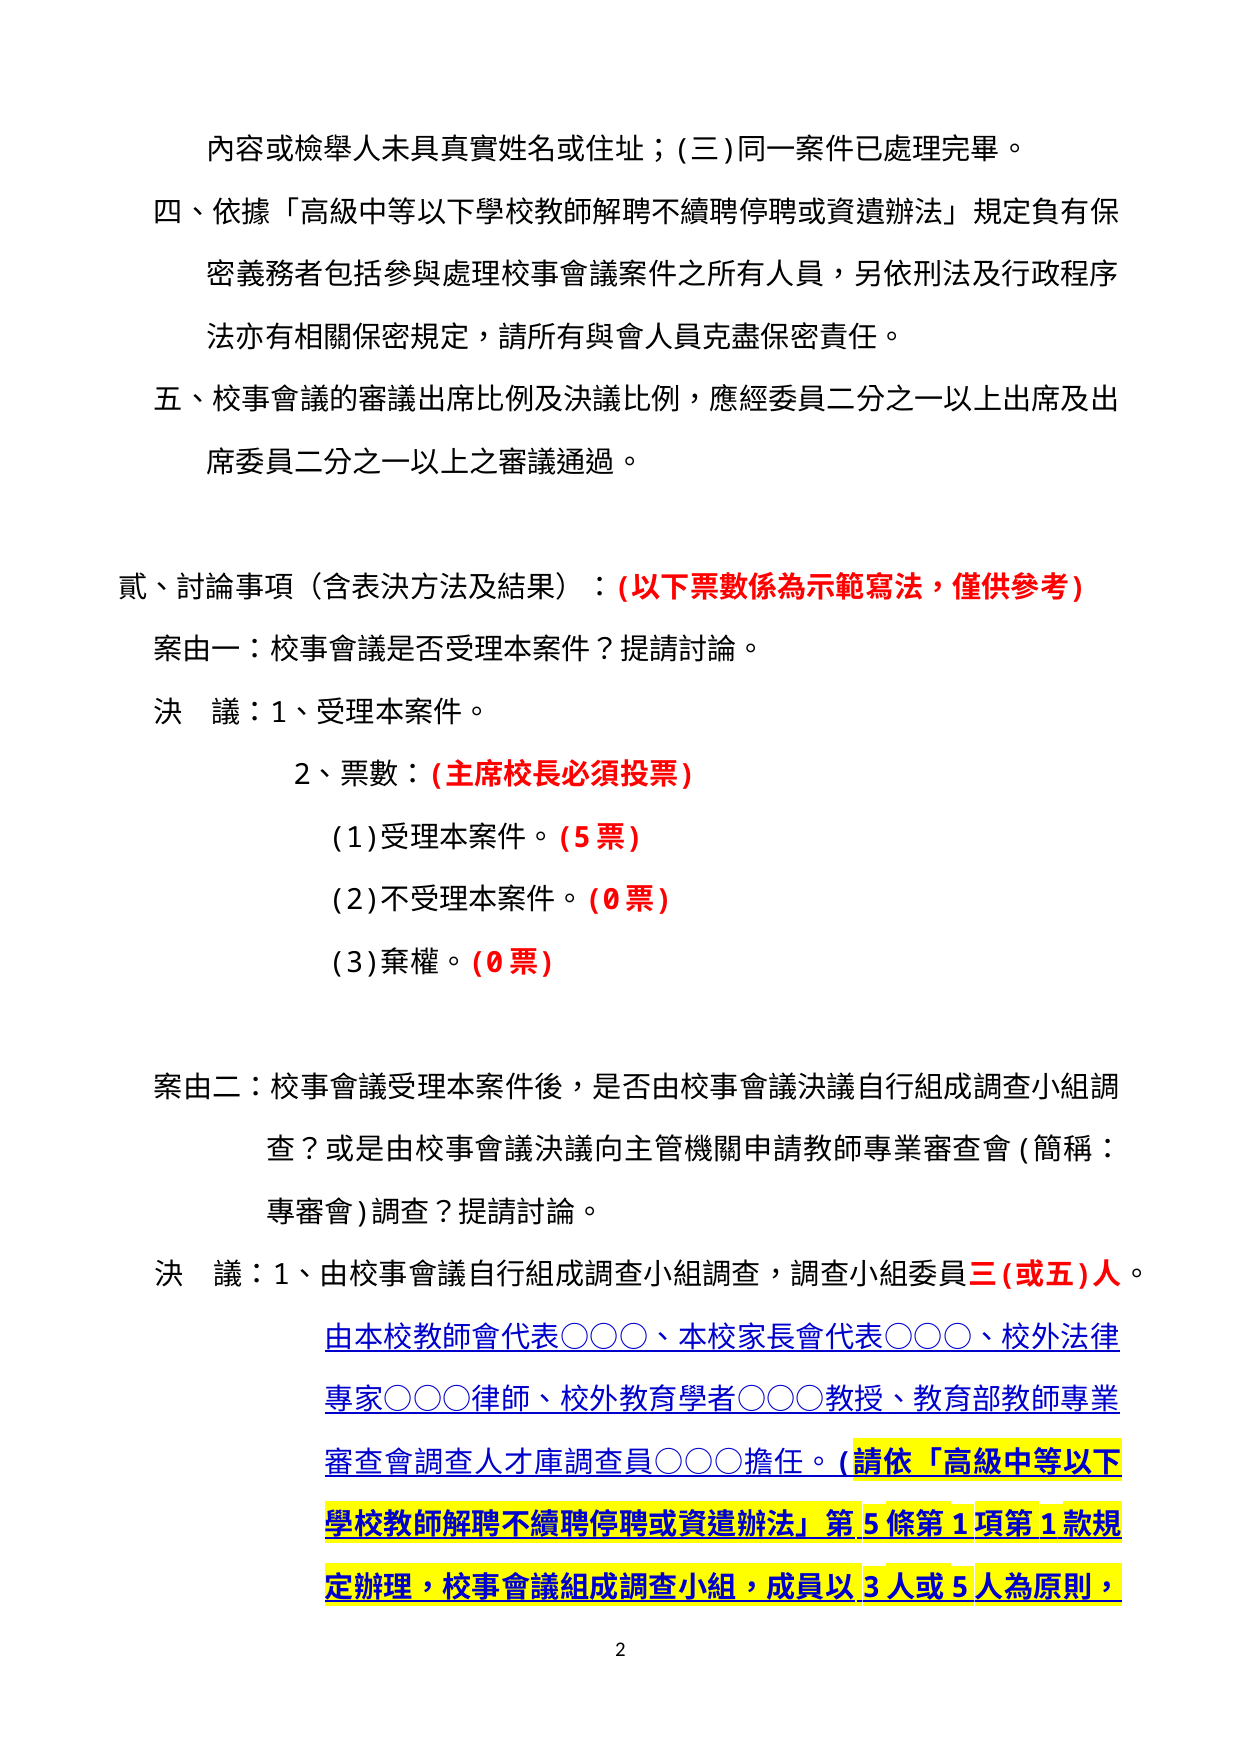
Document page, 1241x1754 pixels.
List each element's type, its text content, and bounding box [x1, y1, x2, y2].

text (3)棄權。(0票) [118, 918, 1122, 980]
text 2、票數：(主席校長必須投票) [118, 730, 1122, 793]
text 案由一：校事會議是否受理本案件？提請討論。 [118, 605, 1122, 668]
text 四、依據「高級中等以下學校教師解聘不續聘停聘或資遺辦法」規定負有保密義務者包括參與處理校事會議案件之所有人員，另依刑法及行政程序法亦有相關保密規定，請所有與會人員克盡保密責任。 [118, 168, 1122, 355]
text (2)不受理本案件。(0票) [118, 855, 1122, 918]
text 內容或檢舉人未具真實姓名或住址；(三)同一案件已處理完畢。 [118, 105, 1122, 168]
text 五、校事會議的審議出席比例及決議比例，應經委員二分之一以上出席及出席委員二分之一以上之審議通過。 [118, 355, 1122, 480]
text (1)受理本案件。(5票) [118, 793, 1122, 855]
text 貳、討論事項（含表決方法及結果）：(以下票數係為示範寫法，僅供參考) [118, 543, 1122, 605]
text 決 議：1、由校事會議自行組成調查小組調查，調查小組委員三(或五)人。由本校教師會代表○○○、本校家長會代表○○○、校外法律專家○○○律師、校外教育學者○○○教授、教育部教師專業審查會調查人才庫調查員○○○擔任。(請依「高級中等以下學校教師解聘不續聘停聘或資遣辦法」第5條第1項第1款規定辦理，校事會議組成調查小組，成員以3人或5人為原則，應包括教師會代表及家長會代表，並得由校外教育學者、法律專家、兒童及少年福利學者專家或專審會人才庫之調查員擔任；另學者專家身分請依照依「高級中等以下學校教師評審委員會校外學者專家人才庫設置要點」第2點及第3點規定辦理) [118, 1230, 1122, 1605]
text 決 議：1、受理本案件。 [118, 668, 1122, 730]
text 案由二：校事會議受理本案件後，是否由校事會議決議自行組成調查小組調查？或是由校事會議決議向主管機關申請教師專業審查會(簡稱：專審會)調查？提請討論。 [118, 1043, 1122, 1230]
